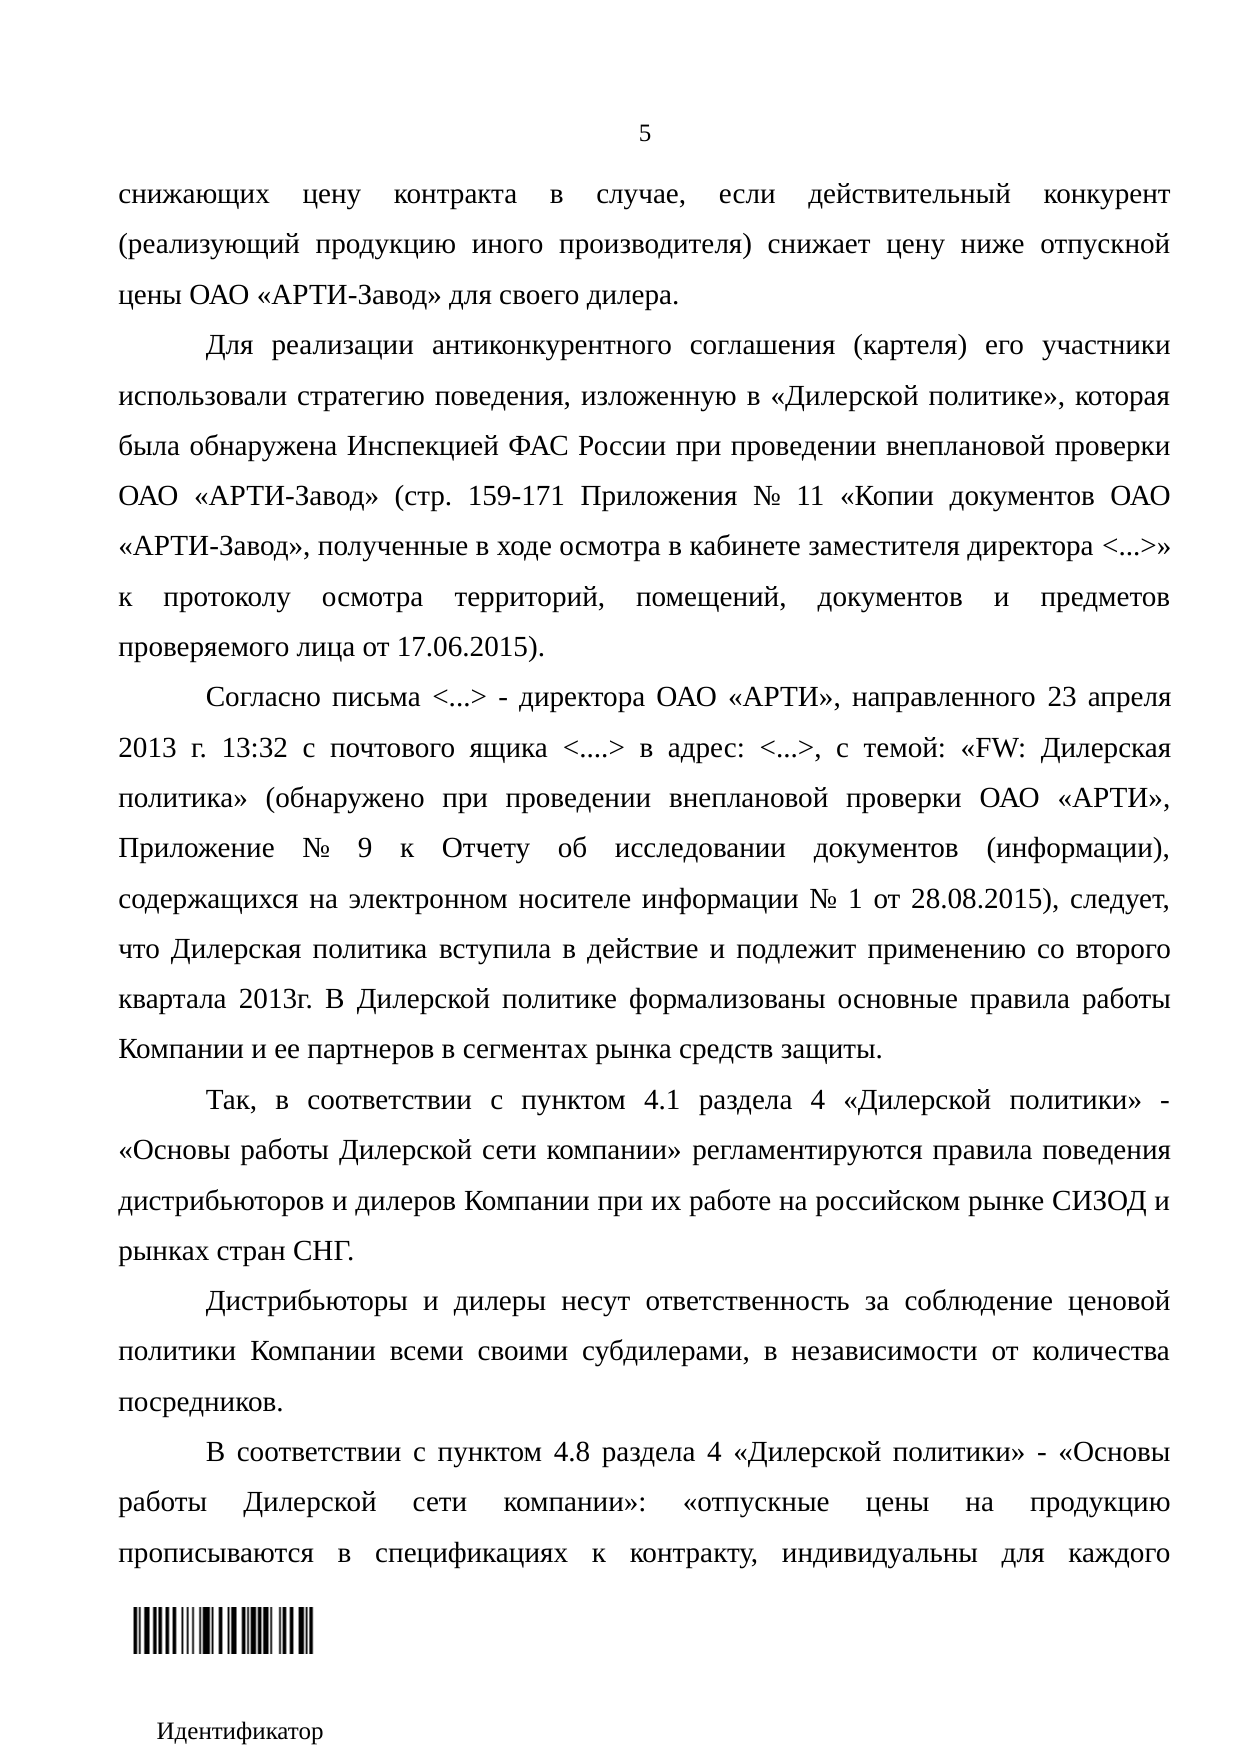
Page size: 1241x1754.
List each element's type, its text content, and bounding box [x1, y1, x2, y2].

text В соответствии с пунктом 4.8 раздела 4 «Дилерской политики» - «Основы работы Дилерской сети компании»: «отпускные цены на продукцию прописываются в спецификациях к контракту, индивидуальны для каждого [118, 1434, 1171, 1568]
picture [118, 1607, 331, 1654]
text Дистрибьюторы и дилеры несут ответственность за соблюдение ценовой политики Компании всеми своими субдилерами, в независимости от количества посредников. [118, 1283, 1171, 1417]
text Согласно письма <...> - директора ОАО «АРТИ», направленного 23 апреля 2013 г. 13:32 с почтового ящика <....> в адрес: <...>, с темой: «FW: Дилерская политика» (обнаружено при проведении внеплановой проверки ОАО «АРТИ», Приложение № 9 к Отчету об исследовании документов (информации), содержащихся на электронном носителе информации № 1 от 28.08.2015), следует, что Дилерская политика вступила в действие и подлежит применению со второго квартала 2013г. В Дилерской политике формализованы основные правила работы Компании и ее партнеров в сегментах рынка средств защиты. [118, 679, 1171, 1065]
text Так, в соответствии с пунктом 4.1 раздела 4 «Дилерской политики» - «Основы работы Дилерской сети компании» регламентируются правила поведения дистрибьюторов и дилеров Компании при их работе на российском рынке СИЗОД и рынках стран СНГ. [118, 1082, 1171, 1266]
text снижающих цену контракта в случае, если действительный конкурент (реализующий продукцию иного производителя) снижает цену ниже отпускной цены ОАО «АРТИ-Завод» для своего дилера. [118, 176, 1171, 311]
text Для реализации антиконкурентного соглашения (картеля) его участники использовали стратегию поведения, изложенную в «Дилерской политике», которая была обнаружена Инспекцией ФАС России при проведении внеплановой проверки ОАО «АРТИ-Завод» (стр. 159-171 Приложения № 11 «Копии документов ОАО «АРТИ-Завод», полученные в ходе осмотра в кабинете заместителя директора <...>» к протоколу осмотра территорий, помещений, документов и предметов проверяемого лица от 17.06.2015). [118, 327, 1171, 663]
